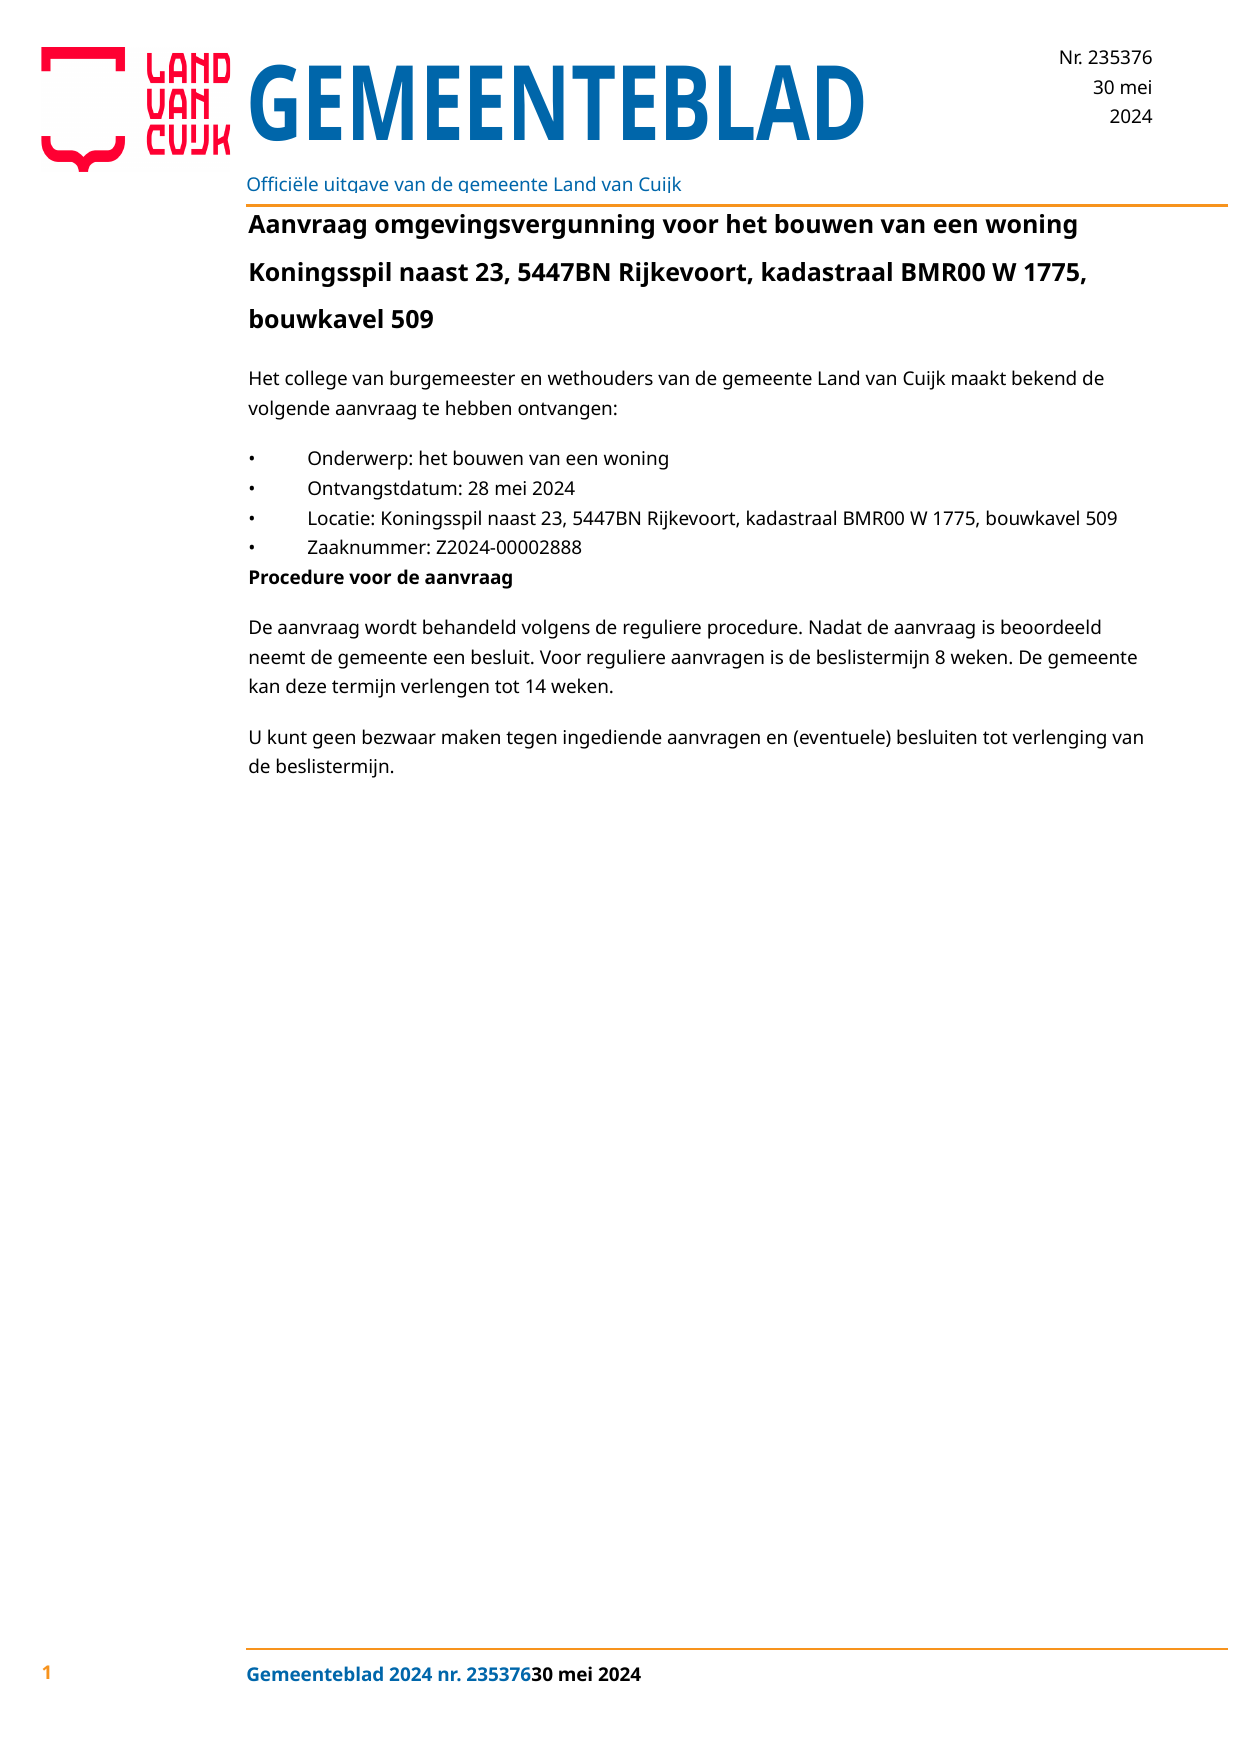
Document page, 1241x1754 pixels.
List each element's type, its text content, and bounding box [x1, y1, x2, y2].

text U kunt geen bezwaar maken tegen ingediende aanvragen en (eventuele) besluiten tot verlenging van de beslistermijn. [248, 724, 1152, 779]
text De aanvraag wordt behandeld volgens de reguliere procedure. Nadat de aanvraag is beoordeeld neemt de gemeente een besluit. Voor reguliere aanvragen is de beslistermijn 8 weken. De gemeente kan deze termijn verlengen tot 14 weken. [248, 614, 1152, 699]
text Aanvraag omgevingsvergunning voor het bouwen van een woning Koningsspil naast 23, 5447BN Rijkevoort, kadastraal BMR00 W 1775, bouwkavel 509 [248, 207, 1152, 336]
text Het college van burgemeester en wethouders van de gemeente Land van Cuijk maakt bekend de volgende aanvraag te hebben ontvangen: [248, 366, 1152, 421]
text Procedure voor de aanvraag [248, 564, 1152, 589]
list Ontvangstdatum: 28 mei 2024 [248, 475, 1152, 501]
list Onderwerp: het bouwen van een woning [248, 446, 1152, 471]
list Locatie: Koningsspil naast 23, 5447BN Rijkevoort, kadastraal BMR00 W 1775, bouwkavel 509 [248, 505, 1152, 530]
list Zaaknummer: Z2024-00002888 [248, 534, 1152, 560]
picture [41, 47, 231, 172]
